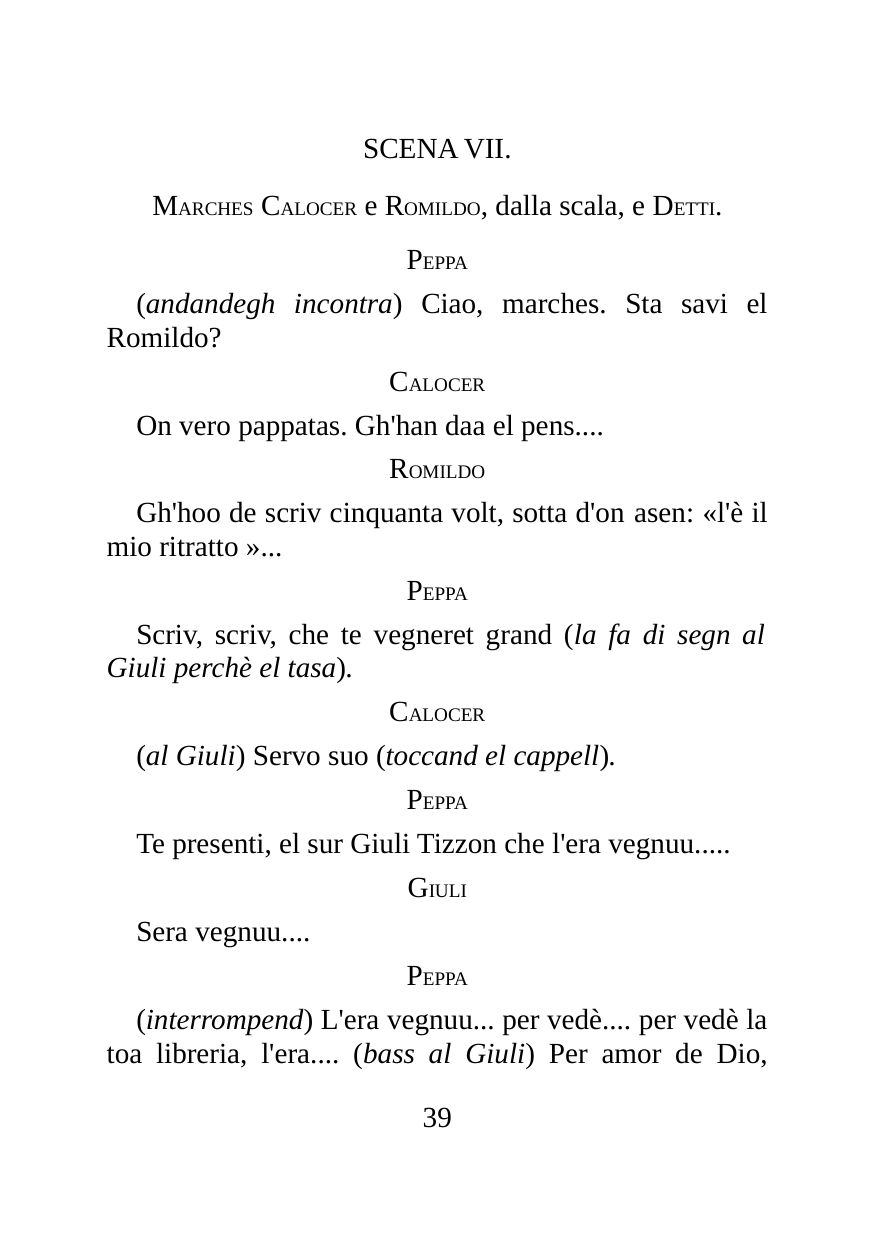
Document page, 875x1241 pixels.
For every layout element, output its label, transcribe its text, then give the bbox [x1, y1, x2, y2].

text Calocer [106, 694, 768, 728]
text Romildo [106, 452, 768, 485]
text Marches Calocer e Romildo, dalla scala, e Detti. [106, 188, 768, 221]
text Peppa [106, 242, 768, 276]
text Scriv, scriv, che te vegneret grand (la fa di segn al Giuli perchè el tasa). [106, 617, 768, 684]
text Gh'hoo de scriv cinquanta volt, sotta d'on asen: «l'è il mio ritratto »... [106, 496, 768, 563]
text Calocer [106, 364, 768, 397]
subtitle SCENA VII. [106, 131, 768, 165]
text Peppa [106, 958, 768, 992]
text Giuli [106, 870, 768, 904]
text (andandegh incontra) Ciao, marches. Sta savi el Romildo? [106, 286, 768, 353]
text (al Giuli) Servo suo (toccand el cappell). [106, 738, 768, 772]
text Peppa [106, 782, 768, 816]
text Peppa [106, 573, 768, 607]
text Te presenti, el sur Giuli Tizzon che l'era vegnuu..... [106, 826, 768, 860]
text (interrompend) L'era vegnuu... per vedè.... per vedè la toa libreria, l'era.... (bass al Giuli) Per amor de Dio, [106, 1002, 768, 1069]
text On vero pappatas. Gh'han daa el pens.... [106, 408, 768, 441]
text Sera vegnuu.... [106, 914, 768, 948]
